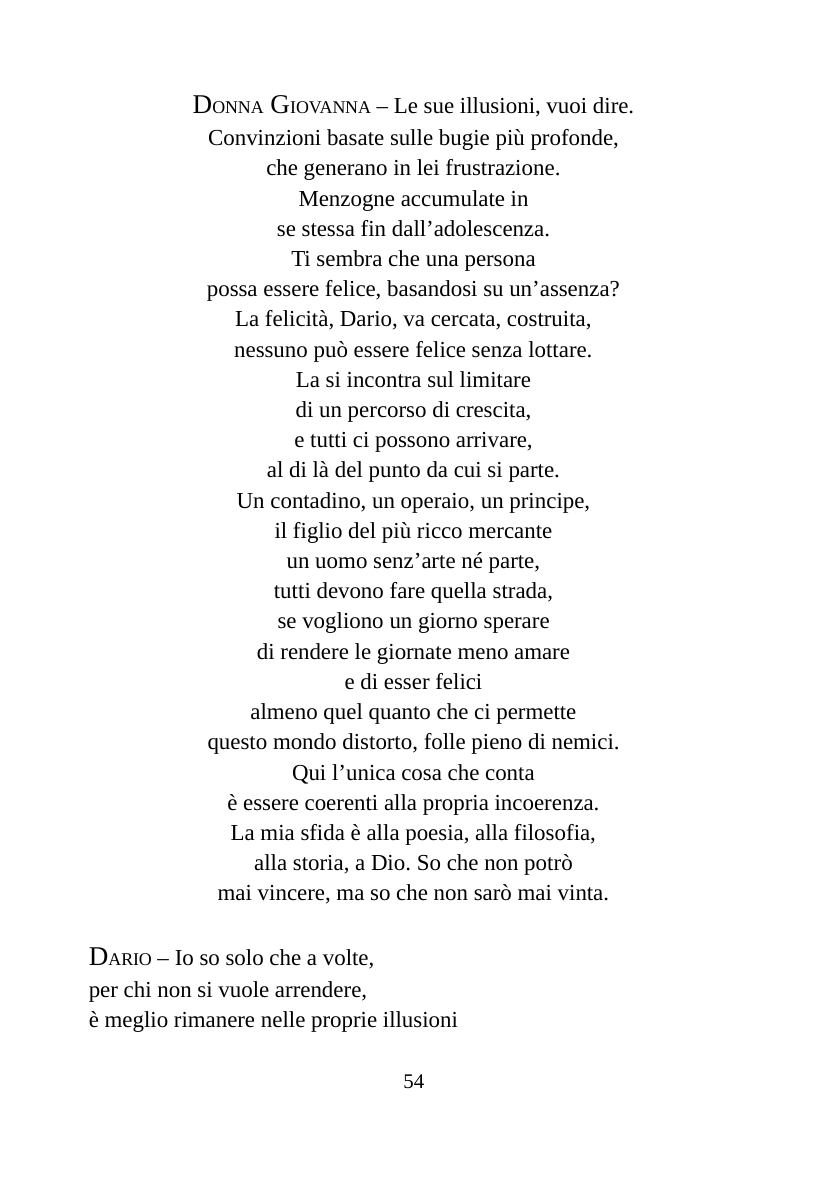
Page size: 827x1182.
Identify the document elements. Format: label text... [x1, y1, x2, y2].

text Menzogne accumulate in [88, 185, 738, 211]
text La felicità, Dario, va cercata, costruita, [88, 306, 738, 332]
text questo mondo distorto, folle pieno di nemici. [88, 728, 738, 755]
text Donna Giovanna – Le sue illusioni, vuoi dire. [88, 88, 738, 120]
text il figlio del più ricco mercante [88, 517, 738, 543]
text Convinzioni basate sulle bugie più profonde, [88, 124, 738, 151]
text Un contadino, un operaio, un principe, [88, 487, 738, 513]
text La mia sfida è alla poesia, alla filosofia, [88, 819, 738, 845]
text e di esser felici [88, 668, 738, 694]
text mai vincere, ma so che non sarò mai vinta. [88, 879, 738, 906]
text tutti devono fare quella strada, [88, 577, 738, 604]
text Qui l’unica cosa che conta [88, 759, 738, 785]
text che generano in lei frustrazione. [88, 154, 738, 181]
text alla storia, a Dio. So che non potrò [88, 849, 738, 876]
text Dario – Io so solo che a volte, [88, 940, 738, 971]
text se stessa fin dall’adolescenza. [88, 215, 738, 241]
text per chi non si vuole arrendere, [88, 976, 738, 1002]
text un uomo senz’arte né parte, [88, 547, 738, 573]
text se vogliono un giorno sperare [88, 608, 738, 634]
text di un percorso di crescita, [88, 396, 738, 422]
text almeno quel quanto che ci permette [88, 698, 738, 724]
text Ti sembra che una persona [88, 245, 738, 271]
text e tutti ci possono arrivare, [88, 426, 738, 453]
text possa essere felice, basandosi su un’assenza? [88, 275, 738, 302]
text è meglio rimanere nelle proprie illusioni [88, 1006, 738, 1032]
text è essere coerenti alla propria incoerenza. [88, 789, 738, 815]
text al di là del punto da cui si parte. [88, 457, 738, 483]
text di rendere le giornate meno amare [88, 638, 738, 664]
text nessuno può essere felice senza lottare. [88, 336, 738, 362]
text La si incontra sul limitare [88, 366, 738, 392]
